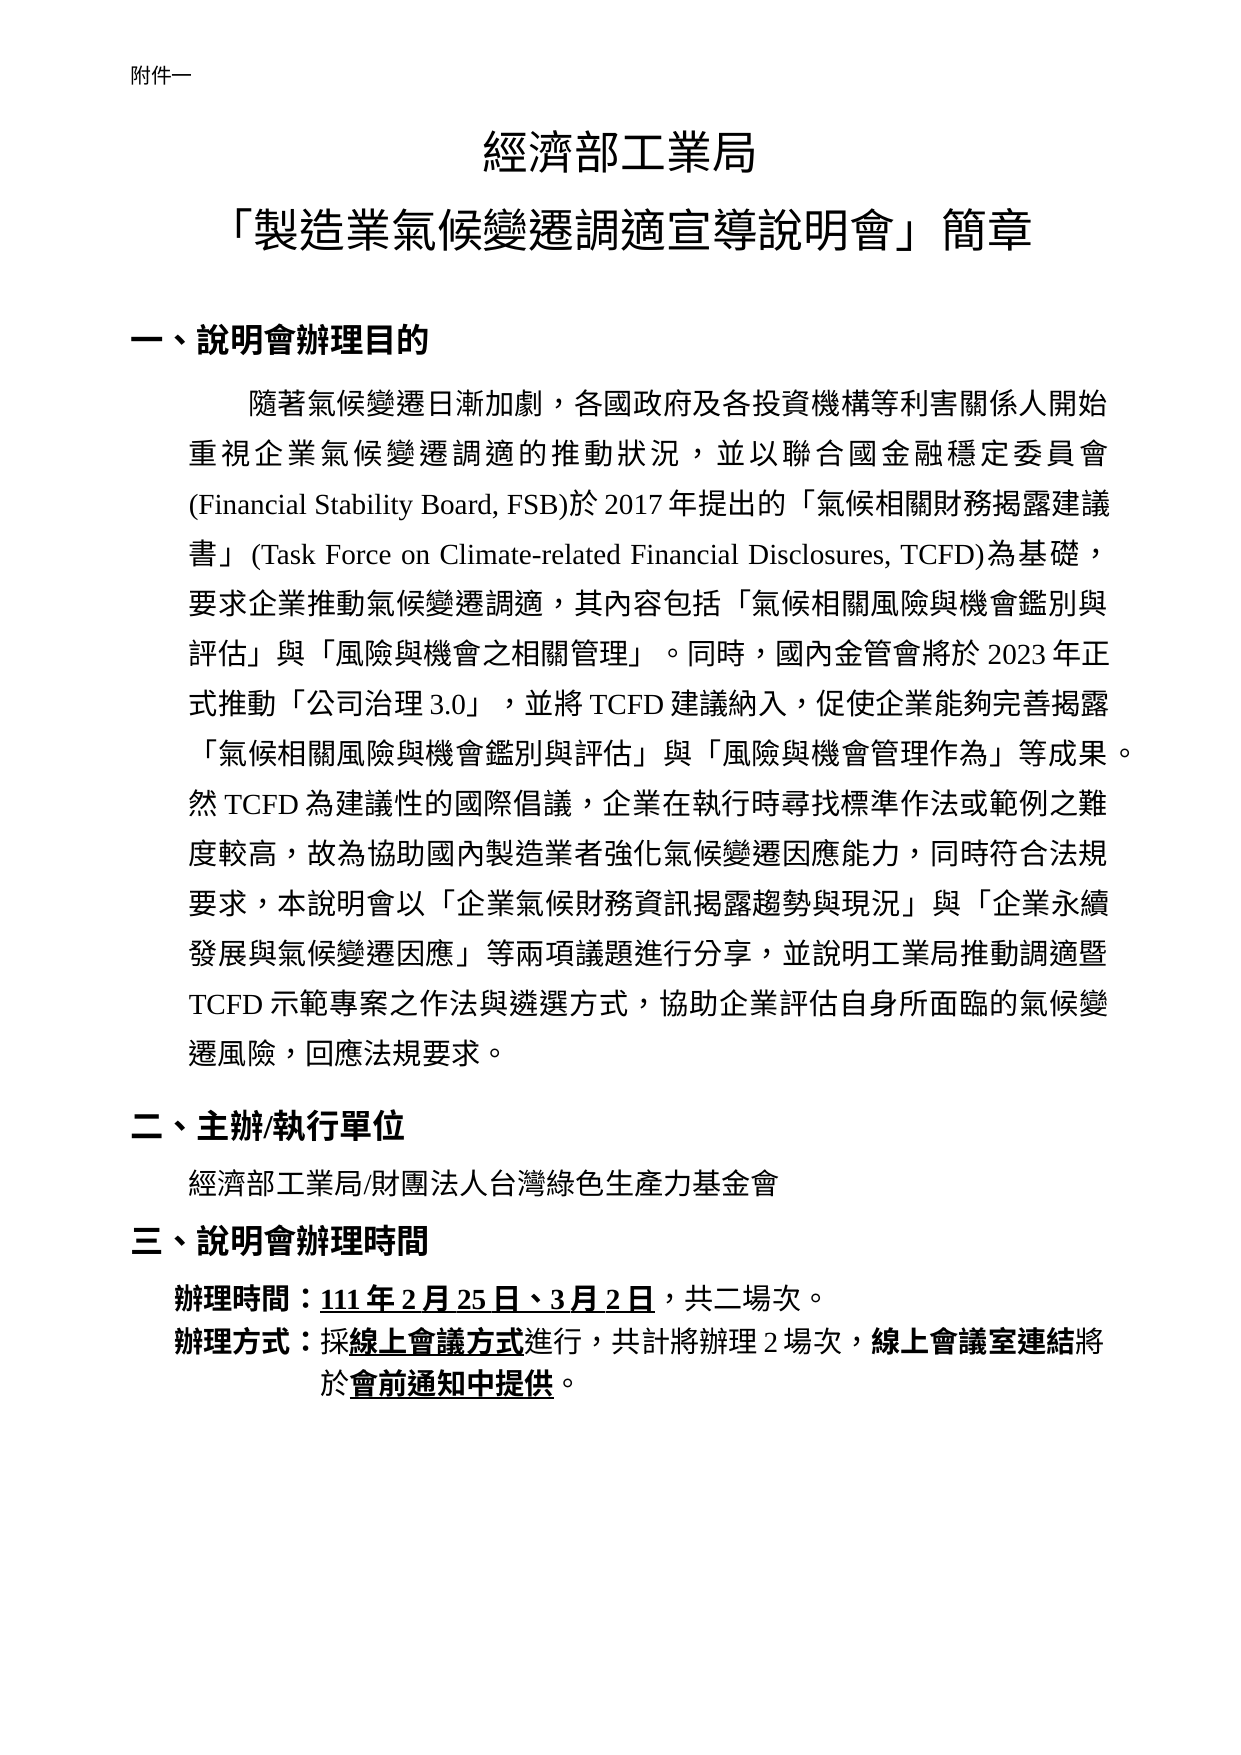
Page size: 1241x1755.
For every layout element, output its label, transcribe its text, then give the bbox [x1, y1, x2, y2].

text 隨著氣候變遷日漸加劇，各國政府及各投資機構等利害關係人開始重視企業氣候變遷調適的推動狀況，並以聯合國金融穩定委員會(Financial Stability Board, FSB)於2017年提出的「氣候相關財務揭露建議書」(Task Force on Climate-related Financial Disclosures, TCFD)為基礎，要求企業推動氣候變遷調適，其內容包括「氣候相關風險與機會鑑別與評估」與「風險與機會之相關管理」。同時，國內金管會將於2023年正式推動「公司治理3.0」，並將TCFD建議納入，促使企業能夠完善揭露「氣候相關風險與機會鑑別與評估」與「風險與機會管理作為」等成果。然TCFD為建議性的國際倡議，企業在執行時尋找標準作法或範例之難度較高，故為協助國內製造業者強化氣候變遷因應能力，同時符合法規要求，本說明會以「企業氣候財務資訊揭露趨勢與現況」與「企業永續發展與氣候變遷因應」等兩項議題進行分享，並說明工業局推動調適暨TCFD示範專案之作法與遴選方式，協助企業評估自身所面臨的氣候變遷風險，回應法規要求。 [188, 374, 1110, 1074]
text 一、說明會辦理目的 [130, 314, 1110, 362]
text 經濟部工業局/財團法人台灣綠色生產力基金會 [130, 1160, 1110, 1203]
text 二、主辦/執行單位 [130, 1099, 1110, 1148]
text 辦理時間：111年2月25日、3月2日，共二場次。 [174, 1276, 1110, 1318]
text 辦理方式：採線上會議方式進行，共計將辦理2場次，線上會議室連結將於會前通知中提供。 [174, 1318, 1110, 1403]
text 三、說明會辦理時間 [130, 1215, 1110, 1263]
text 「製造業氣候變遷調適宣導說明會」簡章 [130, 195, 1110, 261]
text 經濟部工業局 [130, 116, 1110, 182]
